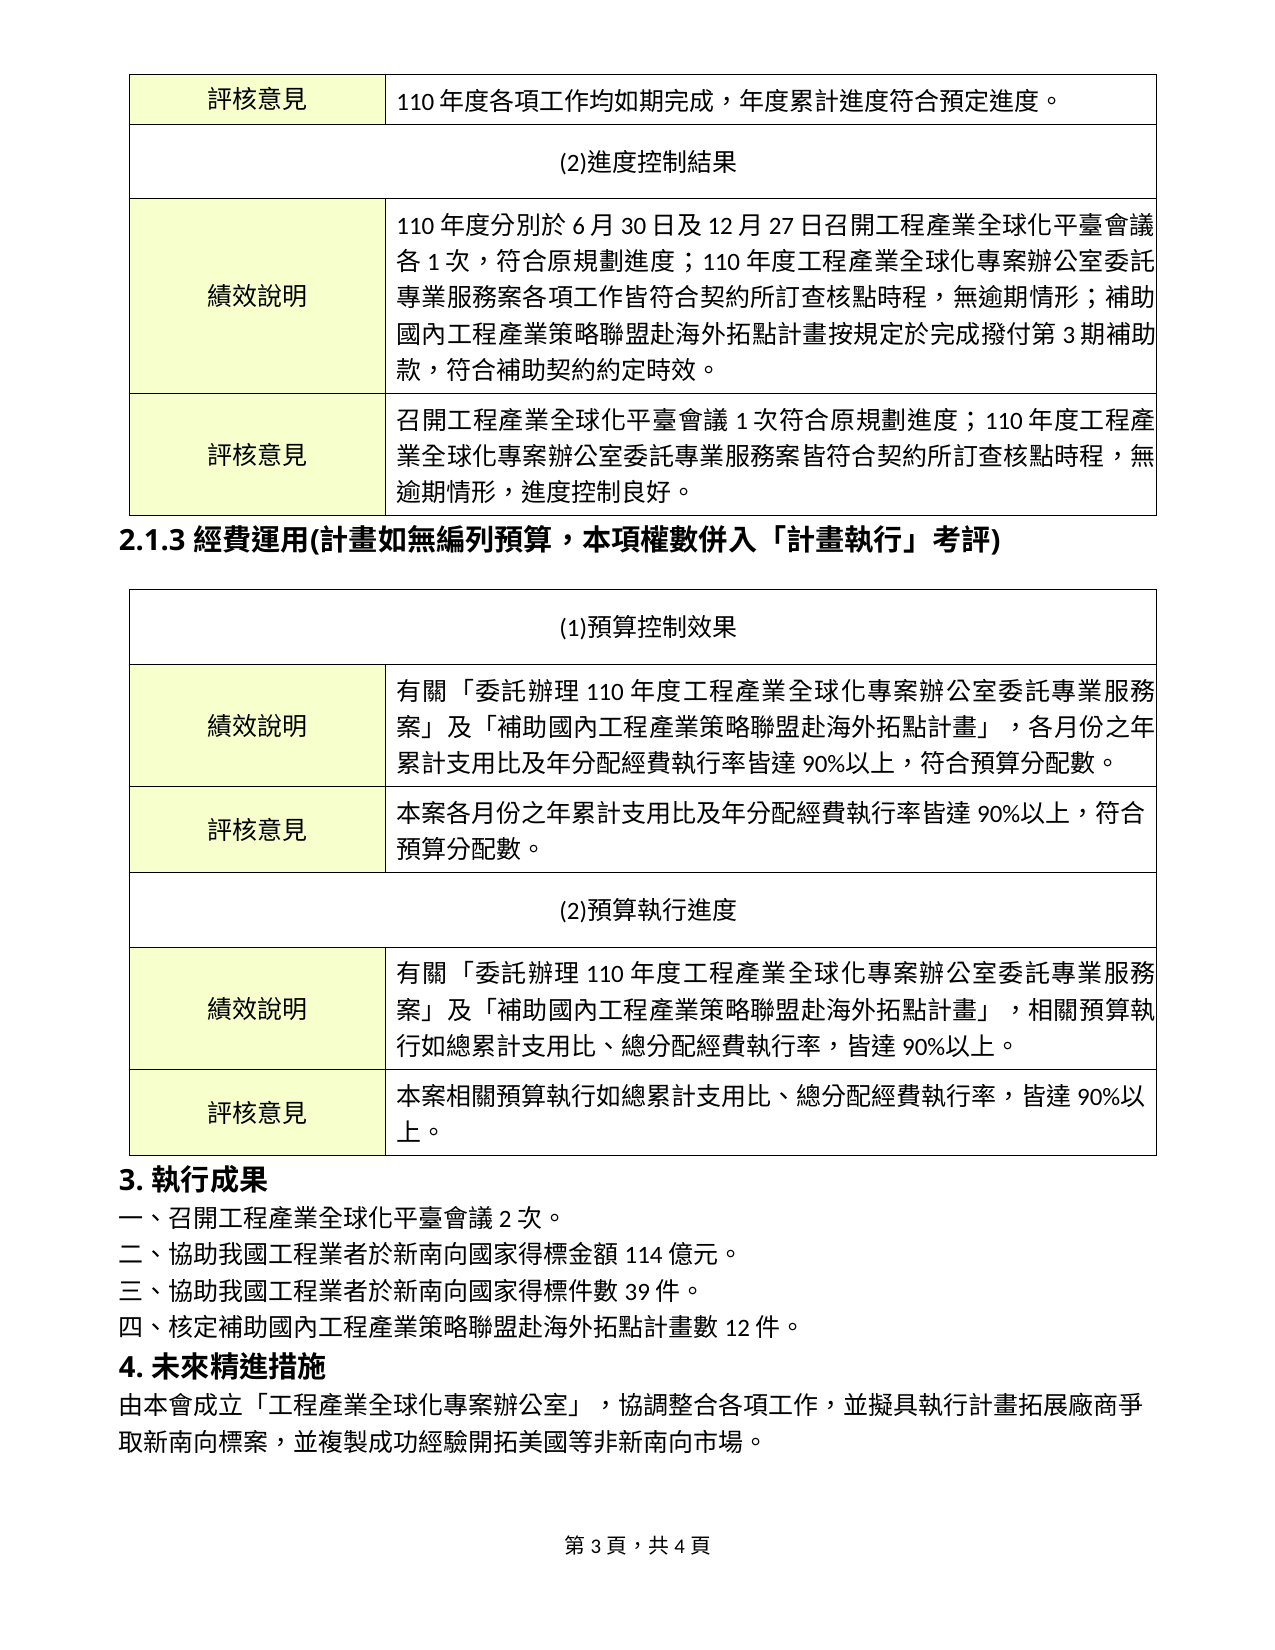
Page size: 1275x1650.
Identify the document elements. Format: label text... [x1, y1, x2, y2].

table_cell 評核意見 [130, 75, 385, 123]
table_cell (2)預算執行進度 [130, 873, 1156, 947]
text 二、協助我國工程業者於新南向國家得標金額 114 億元。 [119, 1235, 1156, 1271]
text 4. 未來精進措施 [119, 1343, 1156, 1386]
text 四、核定補助國內工程產業策略聯盟赴海外拓點計畫數 12 件。 [119, 1307, 1156, 1343]
table_cell 召開工程產業全球化平臺會議1次符合原規劃進度；110年度工程產業全球化專案辦公室委託專業服務案皆符合契約所訂查核點時程，無逾期情形，進度控制良好。 [386, 394, 1156, 515]
table_cell 評核意見 [130, 394, 385, 515]
table_header (1)預算控制效果 [130, 590, 1156, 664]
table_cell 績效說明 [130, 199, 385, 393]
table_cell 110年度各項工作均如期完成，年度累計進度符合預定進度。 [386, 75, 1156, 123]
table_cell 本案各月份之年累計支用比及年分配經費執行率皆達 90%以上，符合預算分配數。 [386, 787, 1156, 872]
table_cell 有關「委託辦理110年度工程產業全球化專案辦公室委託專業服務案」及「補助國內工程產業策略聯盟赴海外拓點計畫」，相關預算執行如總累計支用比、總分配經費執行率，皆達 90%以上。 [386, 948, 1156, 1069]
table_cell 有關「委託辦理110年度工程產業全球化專案辦公室委託專業服務案」及「補助國內工程產業策略聯盟赴海外拓點計畫」，各月份之年累計支用比及年分配經費執行率皆達 90%以上，符合預算分配數。 [386, 665, 1156, 786]
table_cell 績效說明 [130, 948, 385, 1069]
table_cell 評核意見 [130, 787, 385, 872]
table_cell (2)進度控制結果 [130, 125, 1156, 198]
table_cell 110年度分別於6月30日及12月27日召開工程產業全球化平臺會議各1次，符合原規劃進度；110年度工程產業全球化專案辦公室委託專業服務案各項工作皆符合契約所訂查核點時程，無逾期情形；補助國內工程產業策略聯盟赴海外拓點計畫按規定於完成撥付第3期補助款，符合補助契約約定時效。 [386, 199, 1156, 393]
text 由本會成立「工程產業全球化專案辦公室」，協調整合各項工作，並擬具執行計畫拓展廠商爭取新南向標案，並複製成功經驗開拓美國等非新南向市場。 [119, 1386, 1156, 1458]
table_cell 績效說明 [130, 665, 385, 786]
text 一、召開工程產業全球化平臺會議2 次。 [119, 1198, 1156, 1235]
table_cell 評核意見 [130, 1070, 385, 1155]
table_cell 本案相關預算執行如總累計支用比、總分配經費執行率，皆達 90%以上。 [386, 1070, 1156, 1155]
text 三、協助我國工程業者於新南向國家得標件數 39件。 [119, 1271, 1156, 1307]
text 2.1.3 經費運用(計畫如無編列預算，本項權數併入「計畫執行」考評) [119, 516, 1156, 559]
text 3. 執行成果 [119, 1156, 1156, 1198]
